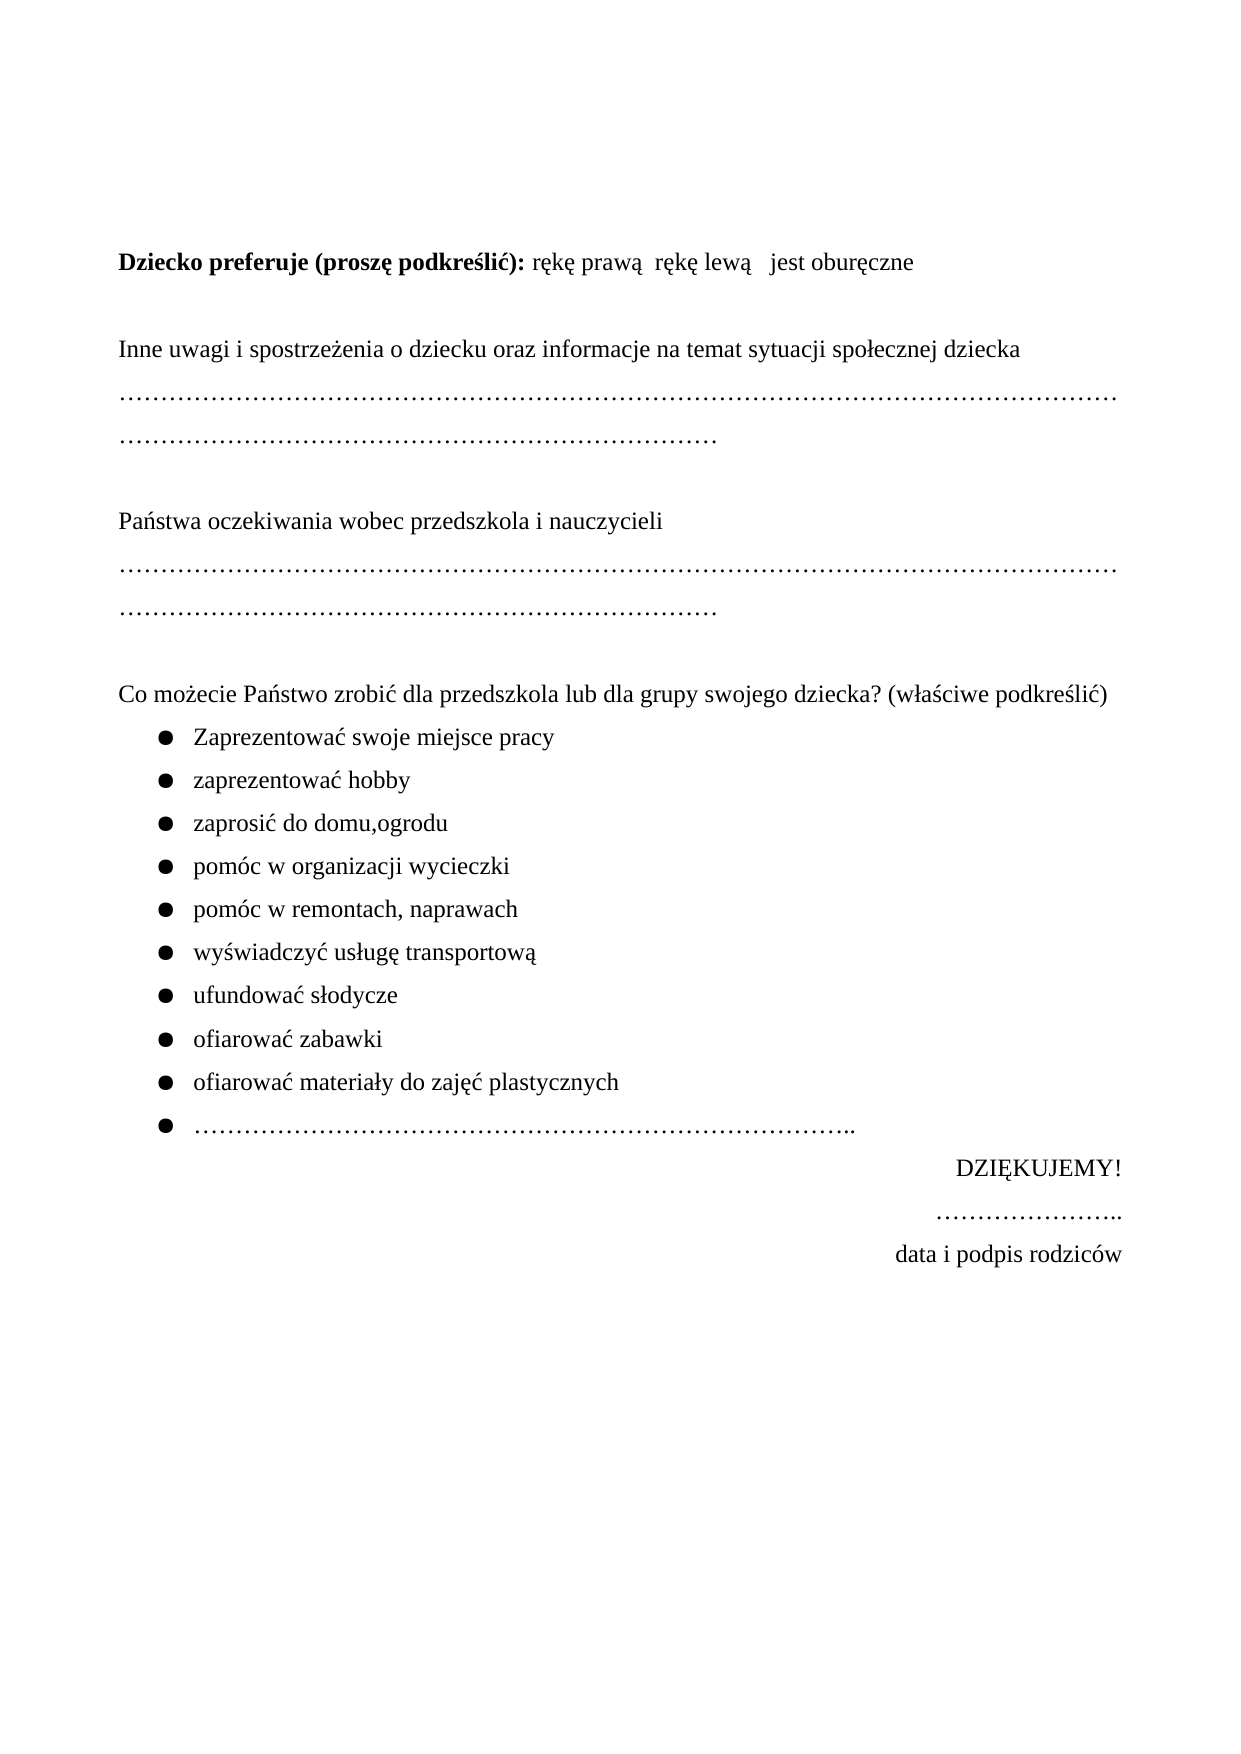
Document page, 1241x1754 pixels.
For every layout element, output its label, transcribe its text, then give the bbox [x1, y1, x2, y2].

text ………………….. [118, 1196, 1122, 1225]
list Zaprezentować swoje miejsce pracy [156, 722, 1122, 751]
text data i podpis rodziców [118, 1239, 1122, 1268]
list ofiarować zabawki [156, 1024, 1122, 1052]
list zaprosić do domu,ogrodu [156, 808, 1122, 837]
text Państwa oczekiwania wobec przedszkola i nauczycieli [118, 506, 1122, 535]
list ofiarować materiały do zajęć plastycznych [156, 1067, 1122, 1096]
list pomóc w remontach, naprawach [156, 894, 1122, 923]
list zaprezentować hobby [156, 765, 1122, 794]
text Dziecko preferuje (proszę podkreślić): rękę prawą rękę lewą jest oburęczne [118, 247, 1122, 276]
text ………………………………………………………………………………………………………………………………………………………………………… [118, 549, 1122, 621]
text Inne uwagi i spostrzeżenia o dziecku oraz informacje na temat sytuacji społecznej dziecka [118, 334, 1122, 362]
list ufundować słodycze [156, 981, 1122, 1009]
text ………………………………………………………………………………………………………………………………………………………………………… [118, 377, 1122, 449]
list DZIĘKUJEMY! [156, 1153, 1122, 1182]
list wyświadczyć usługę transportową [156, 937, 1122, 966]
list pomóc w organizacji wycieczki [156, 851, 1122, 880]
text Co możecie Państwo zrobić dla przedszkola lub dla grupy swojego dziecka? (właściwe podkreślić) [118, 679, 1122, 707]
list …………………………………………………………………….. [156, 1110, 1122, 1139]
